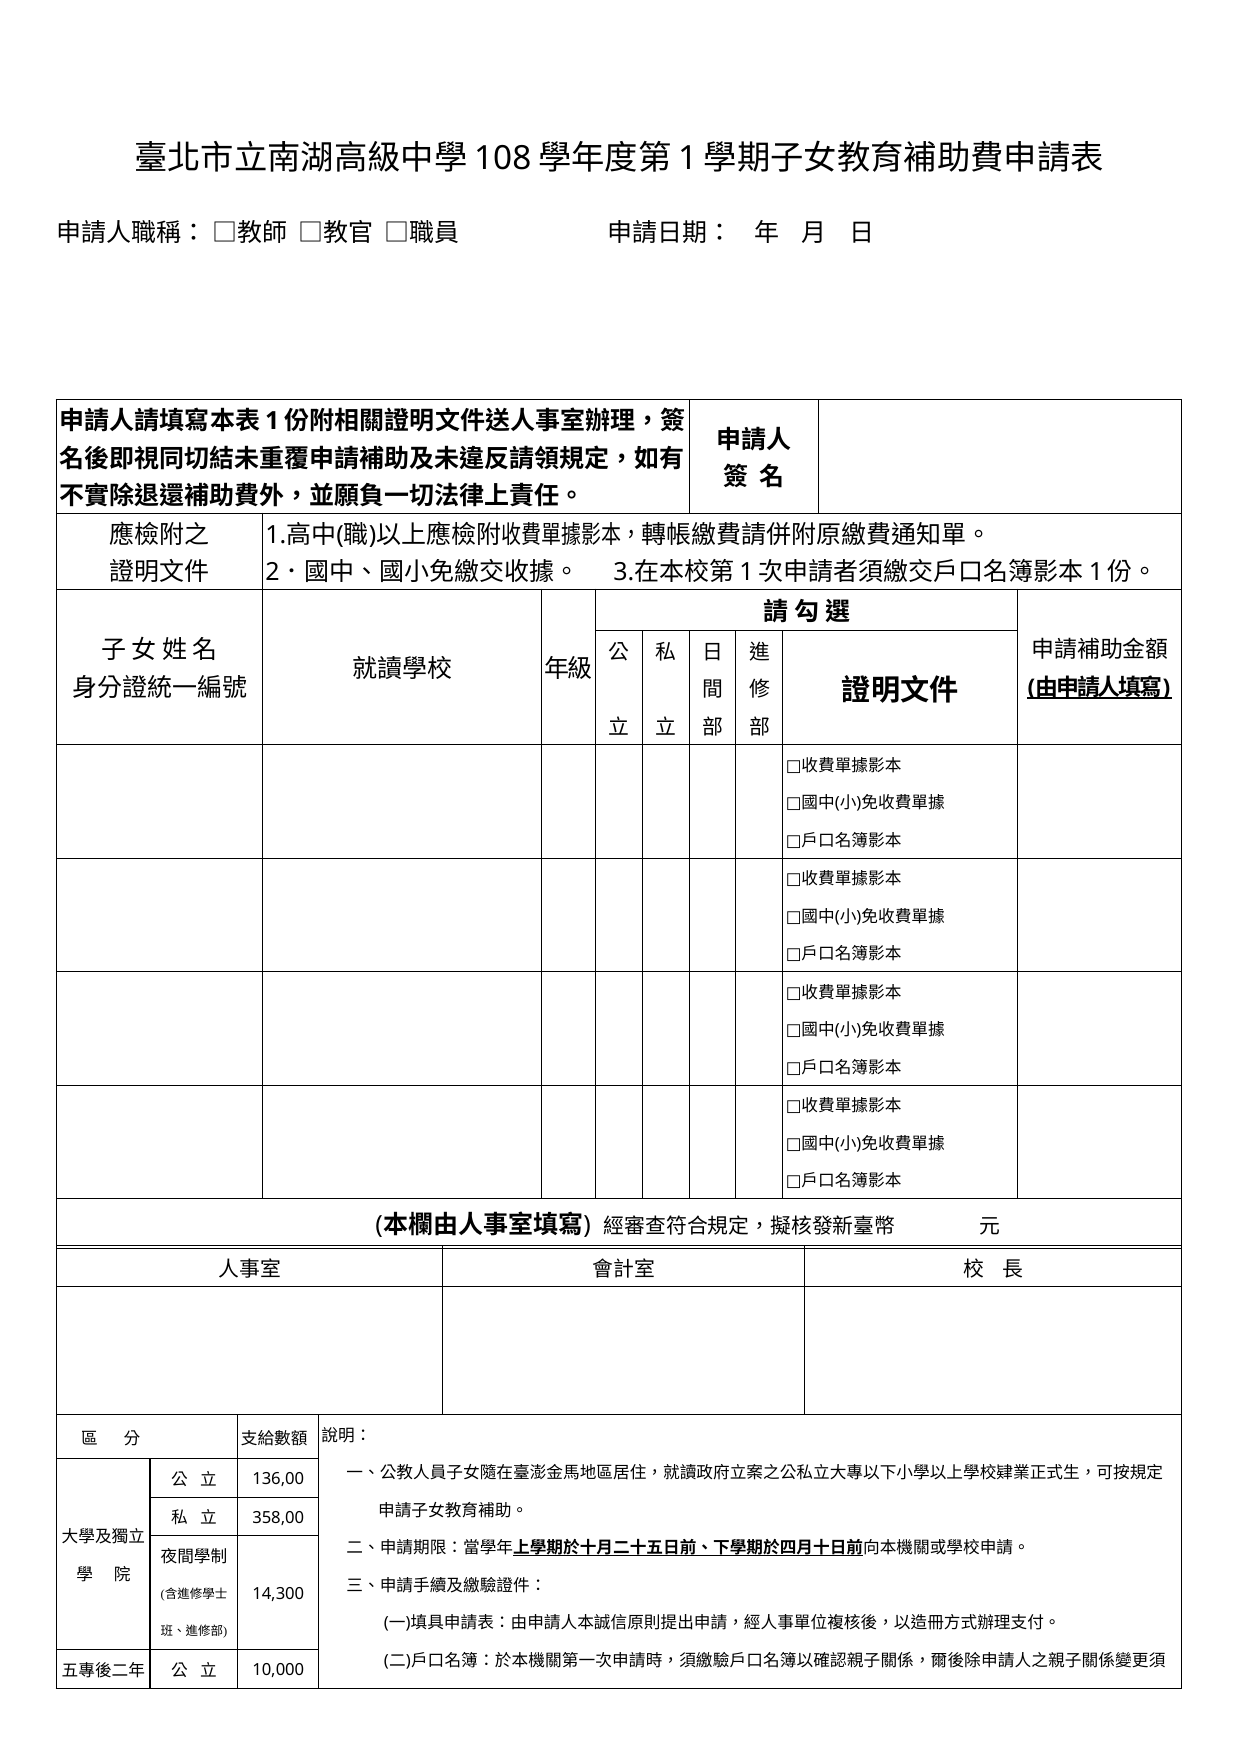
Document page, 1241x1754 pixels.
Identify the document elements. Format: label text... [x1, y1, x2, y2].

table_cell 日 間 部 [690, 631, 735, 744]
table_cell [736, 745, 782, 857]
table_cell [57, 1287, 442, 1414]
table_cell [57, 1086, 262, 1198]
table_cell [57, 859, 262, 971]
table_cell 大學及獨立 學 院 [57, 1459, 149, 1649]
table_cell [643, 859, 689, 971]
table_cell 夜間學制 (含進修學士班、進修部) [151, 1536, 237, 1649]
table_cell 請 勾 選 [596, 590, 1017, 630]
table_cell 年級 [542, 590, 595, 744]
table_cell 應檢附之 證明文件 [57, 514, 262, 588]
table_cell [690, 745, 735, 857]
table_cell 公 立 [596, 631, 642, 744]
table_header 申請人 簽 名 [690, 400, 818, 512]
table_cell 進 修 部 [736, 631, 782, 744]
table_cell 子 女 姓 名 身分證統一編號 [57, 590, 262, 744]
table_cell [57, 972, 262, 1084]
table_cell (本欄由人事室填寫) 經審查符合規定，擬核發新臺幣 元 [57, 1199, 1181, 1245]
table_cell 說明： 一、公教人員子女隨在臺澎金馬地區居住，就讀政府立案之公私立大專以下小學以上學校肄業正式生，可按規定申請子女教育補助。 二、申請期限：當學年上學期於十月二十五日前、下學期於四月十日前向本機關或學校申請。 三、申請手續及繳驗證件： (一)填具申請表：由申請人本誠信原則提出申請，經人事單位複核後，以造冊方式辦理支付。 (二)戶口名簿：於本機關第一次申請時，須繳驗戶口名簿以確認親子關係，爾後除申請人之親子關係變更須 [319, 1415, 1181, 1687]
text 申請人職稱： □教師 □教官 □職員 申請日期： 年 月 日 [56, 211, 1181, 249]
table_cell [643, 745, 689, 857]
table_cell [1018, 1086, 1181, 1198]
table_cell 支給數額 [238, 1415, 318, 1458]
table_cell [443, 1287, 804, 1414]
table_cell 14,300 [238, 1536, 318, 1649]
table_cell [596, 1086, 642, 1198]
table_header 申請人請填寫本表1份附相關證明文件送人事室辦理，簽名後即視同切結未重覆申請補助及未違反請領規定，如有不實除退還補助費外，並願負一切法律上責任。 [57, 400, 689, 512]
table_cell 會計室 [443, 1249, 804, 1286]
table_cell [596, 972, 642, 1084]
table_cell [643, 1086, 689, 1198]
table_cell [736, 972, 782, 1084]
table_cell [263, 745, 541, 857]
table_cell [263, 1086, 541, 1198]
table_cell □收費單據影本 □國中(小)免收費單據 □戶口名簿影本 [783, 859, 1017, 971]
table_cell 1.高中(職)以上應檢附收費單據影本，轉帳繳費請併附原繳費通知單。 2．國中、國小免繳交收據。 3.在本校第1次申請者須繳交戶口名簿影本1份。 [263, 514, 1181, 588]
table_cell 私 立 [151, 1498, 237, 1535]
table_cell 10,000 [238, 1650, 318, 1687]
table_cell [542, 1086, 595, 1198]
table_cell [542, 859, 595, 971]
table_cell [57, 745, 262, 857]
table_cell 就讀學校 [263, 590, 541, 744]
table_cell [690, 972, 735, 1084]
table_cell □收費單據影本 □國中(小)免收費單據 □戶口名簿影本 [783, 745, 1017, 857]
table_cell [805, 1287, 1181, 1414]
table_cell [263, 859, 541, 971]
table_cell [690, 859, 735, 971]
table_cell 公 立 [151, 1650, 237, 1687]
table_cell □收費單據影本 □國中(小)免收費單據 □戶口名簿影本 [783, 1086, 1017, 1198]
table_cell 私 立 [643, 631, 689, 744]
table_cell [596, 745, 642, 857]
table_cell 區 分 [57, 1415, 237, 1458]
table_cell [1018, 972, 1181, 1084]
table_cell □收費單據影本 □國中(小)免收費單據 □戶口名簿影本 [783, 972, 1017, 1084]
table_cell [643, 972, 689, 1084]
table_cell [1018, 859, 1181, 971]
table_cell [690, 1086, 735, 1198]
table_cell 358,00 [238, 1498, 318, 1535]
table_cell [542, 745, 595, 857]
table_cell [736, 1086, 782, 1198]
table_cell 136,00 [238, 1459, 318, 1497]
table_cell [263, 972, 541, 1084]
table_header [819, 400, 1181, 512]
table_cell 申請補助金額 (由申請人填寫) [1018, 590, 1181, 744]
table_cell [1018, 745, 1181, 857]
table_cell 公 立 [151, 1459, 237, 1497]
table_cell [542, 972, 595, 1084]
table_cell [736, 859, 782, 971]
table_cell 五專後二年 [57, 1650, 149, 1687]
table_cell [596, 859, 642, 971]
text 臺北市立南湖高級中學108學年度第1學期子女教育補助費申請表 [56, 118, 1181, 193]
table_cell 證明文件 [783, 631, 1017, 744]
table_cell 校 長 [805, 1249, 1181, 1286]
table_cell 人事室 [57, 1249, 442, 1286]
